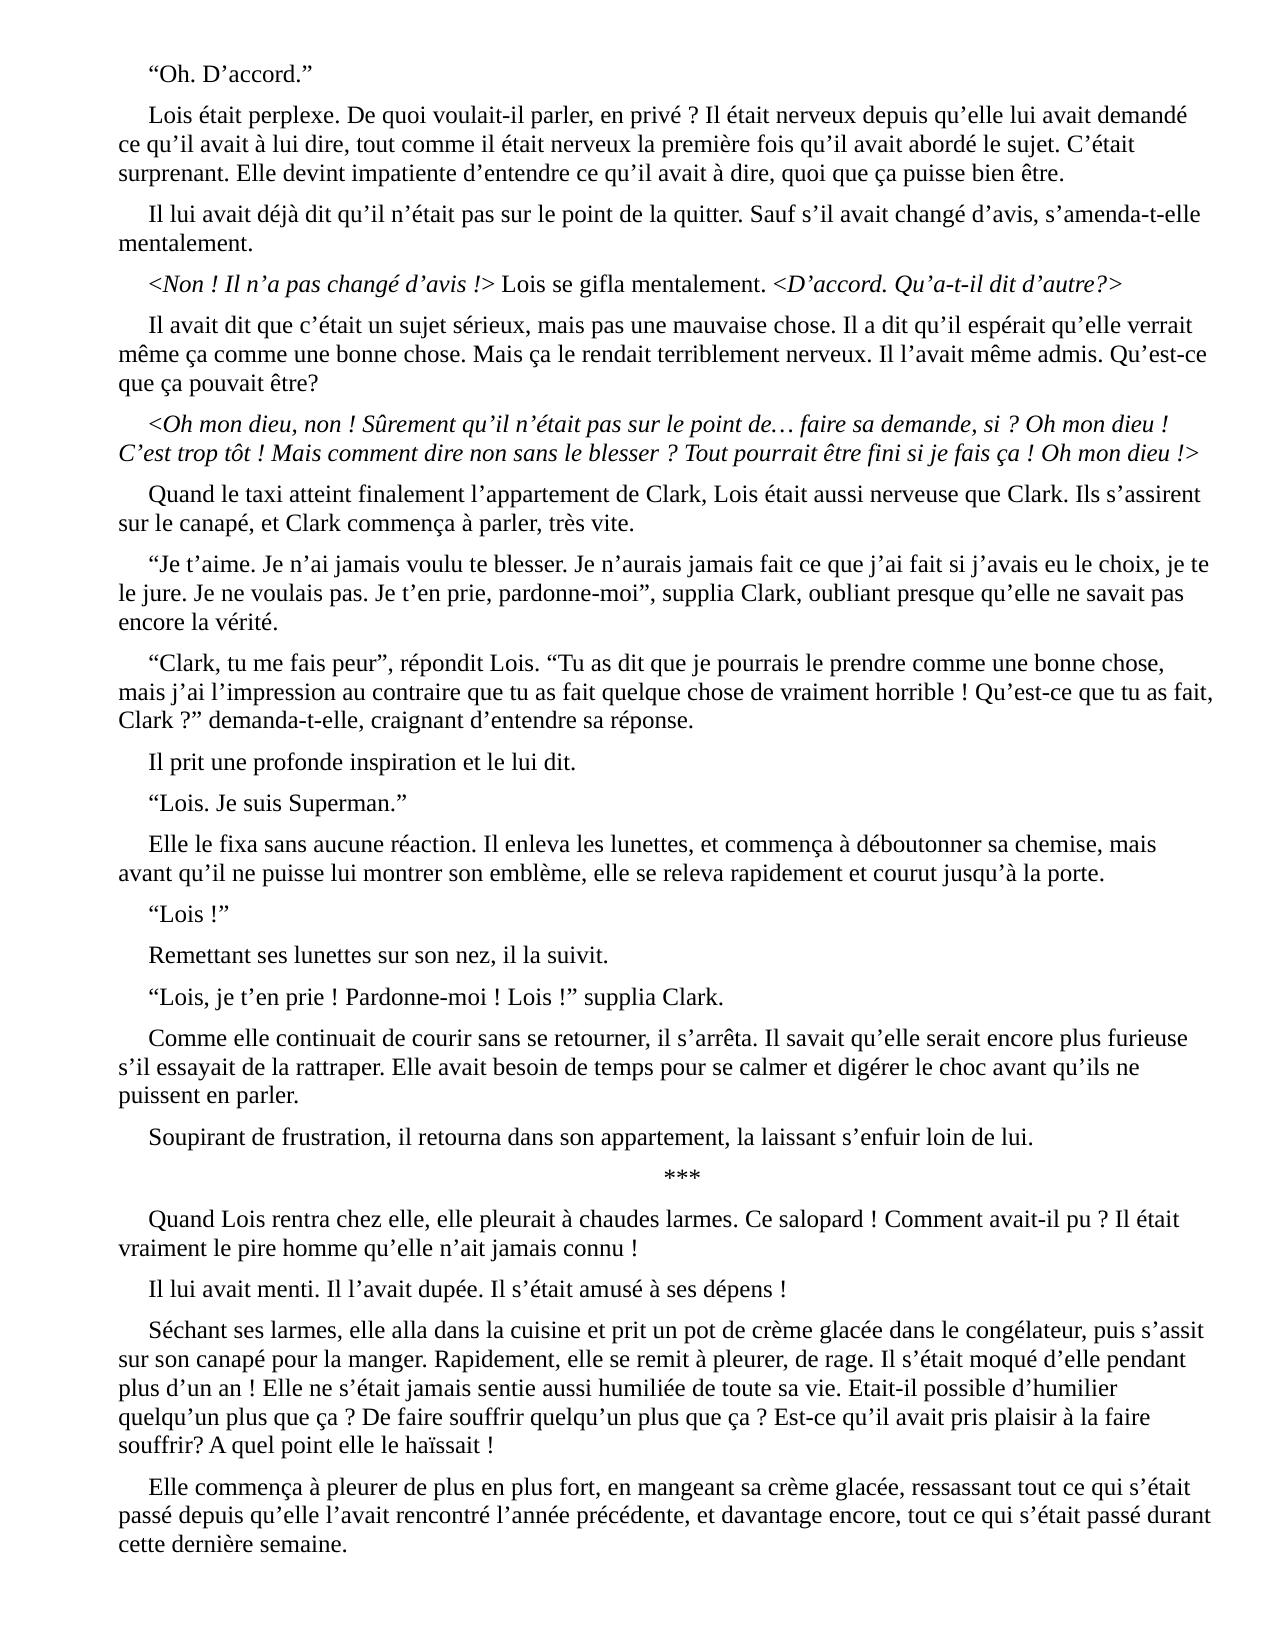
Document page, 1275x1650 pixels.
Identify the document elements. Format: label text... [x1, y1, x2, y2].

text Il lui avait déjà dit qu’il n’était pas sur le point de la quitter. Sauf s’il avait changé d’avis, s’amenda-t-elle mentalement. [118, 199, 1216, 257]
text “Oh. D’accord.” [118, 59, 1216, 88]
text Lois était perplexe. De quoi voulait-il parler, en privé ? Il était nerveux depuis qu’elle lui avait demandé ce qu’il avait à lui dire, tout comme il était nerveux la première fois qu’il avait abordé le sujet. C’était surprenant. Elle devint impatiente d’entendre ce qu’il avait à dire, quoi que ça puisse bien être. [118, 100, 1216, 187]
text “Clark, tu me fais peur”, répondit Lois. “Tu as dit que je pourrais le prendre comme une bonne chose, mais j’ai l’impression au contraire que tu as fait quelque chose de vraiment horrible ! Qu’est-ce que tu as fait, Clark ?” demanda-t-elle, craignant d’entendre sa réponse. [118, 648, 1216, 734]
text *** [118, 1163, 1216, 1192]
text Soupirant de frustration, il retourna dans son appartement, la laissant s’enfuir loin de lui. [118, 1122, 1216, 1150]
text Quand le taxi atteint finalement l’appartement de Clark, Lois était aussi nerveuse que Clark. Ils s’assirent sur le canapé, et Clark commença à parler, très vite. [118, 479, 1216, 537]
text “Lois. Je suis Superman.” [118, 788, 1216, 817]
text “Lois !” [118, 899, 1216, 928]
text Comme elle continuait de courir sans se retourner, il s’arrêta. Il savait qu’elle serait encore plus furieuse s’il essayait de la rattraper. Elle avait besoin de temps pour se calmer et digérer le choc avant qu’ils ne puissent en parler. [118, 1023, 1216, 1109]
text Elle commença à pleurer de plus en plus fort, en mangeant sa crème glacée, ressassant tout ce qui s’était passé depuis qu’elle l’avait rencontré l’année précédente, et davantage encore, tout ce qui s’était passé durant cette dernière semaine. [118, 1472, 1216, 1558]
text Elle le fixa sans aucune réaction. Il enleva les lunettes, et commença à déboutonner sa chemise, mais avant qu’il ne puisse lui montrer son emblème, elle se releva rapidement et courut jusqu’à la porte. [118, 829, 1216, 887]
text Il lui avait menti. Il l’avait dupée. Il s’était amusé à ses dépens ! [118, 1274, 1216, 1303]
text “Je t’aime. Je n’ai jamais voulu te blesser. Je n’aurais jamais fait ce que j’ai fait si j’avais eu le choix, je te le jure. Je ne voulais pas. Je t’en prie, pardonne-moi”, supplia Clark, oubliant presque qu’elle ne savait pas encore la vérité. [118, 549, 1216, 635]
text Il avait dit que c’était un sujet sérieux, mais pas une mauvaise chose. Il a dit qu’il espérait qu’elle verrait même ça comme une bonne chose. Mais ça le rendait terriblement nerveux. Il l’avait même admis. Qu’est-ce que ça pouvait être? [118, 310, 1216, 397]
text Il prit une profonde inspiration et le lui dit. [118, 747, 1216, 775]
text Remettant ses lunettes sur son nez, il la suivit. [118, 940, 1216, 969]
text Séchant ses larmes, elle alla dans la cuisine et prit un pot de crème glacée dans le congélateur, puis s’assit sur son canapé pour la manger. Rapidement, elle se remit à pleurer, de rage. Il s’était moqué d’elle pendant plus d’un an ! Elle ne s’était jamais sentie aussi humiliée de toute sa vie. Etait-il possible d’humilier quelqu’un plus que ça ? De faire souffrir quelqu’un plus que ça ? Est-ce qu’il avait pris plaisir à la faire souffrir? A quel point elle le haïssait ! [118, 1315, 1216, 1459]
text <Non ! Il n’a pas changé d’avis !> Lois se gifla mentalement. <D’accord. Qu’a-t-il dit d’autre?> [118, 269, 1216, 298]
text <Oh mon dieu, non ! Sûrement qu’il n’était pas sur le point de… faire sa demande, si ? Oh mon dieu ! C’est trop tôt ! Mais comment dire non sans le blesser ? Tout pourrait être fini si je fais ça ! Oh mon dieu !> [118, 409, 1216, 467]
text “Lois, je t’en prie ! Pardonne-moi ! Lois !” supplia Clark. [118, 982, 1216, 1010]
text Quand Lois rentra chez elle, elle pleurait à chaudes larmes. Ce salopard ! Comment avait-il pu ? Il était vraiment le pire homme qu’elle n’ait jamais connu ! [118, 1204, 1216, 1262]
